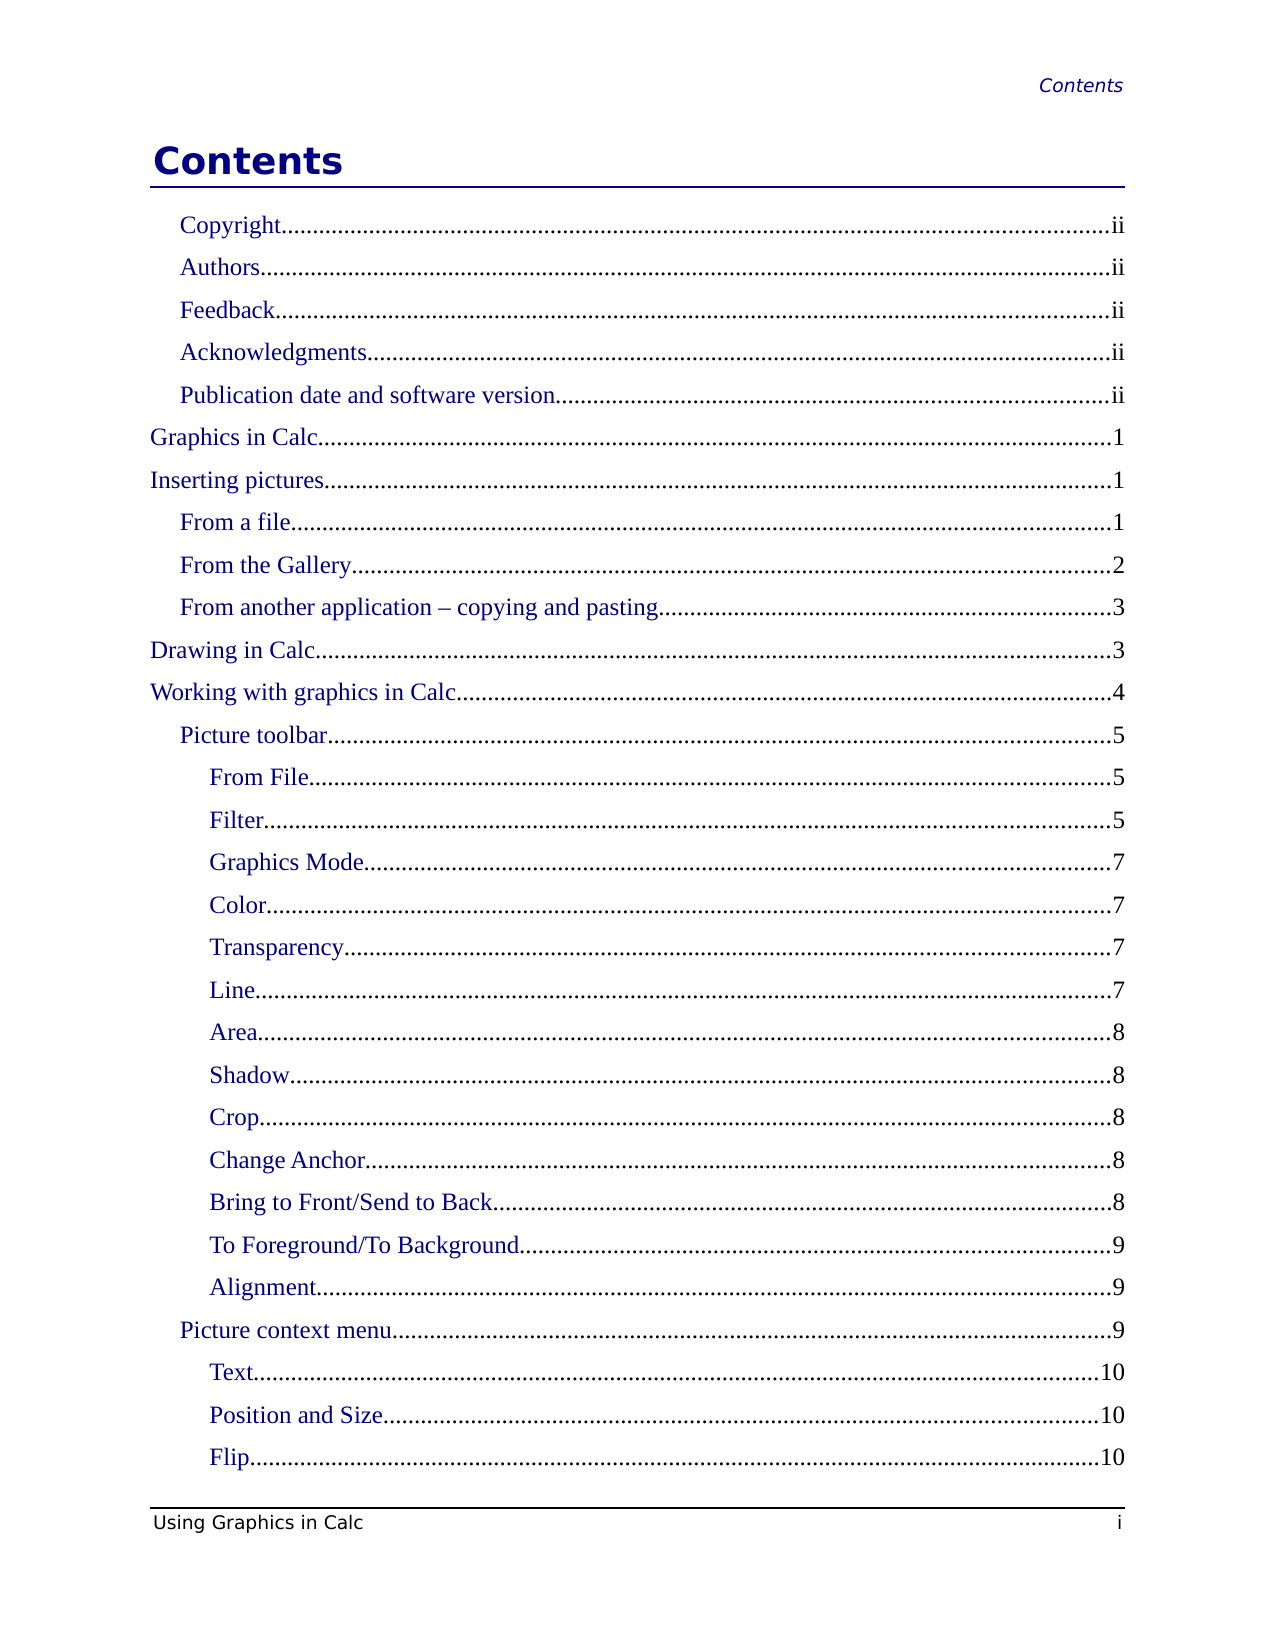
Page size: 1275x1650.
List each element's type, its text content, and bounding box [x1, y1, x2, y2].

text Alignment 9 [209, 1273, 1125, 1301]
text Change Anchor 8 [209, 1146, 1125, 1173]
text Graphics Mode 7 [209, 848, 1125, 876]
text Feedback ii [179, 296, 1125, 323]
text To Foreground/To Background 9 [209, 1231, 1125, 1258]
text Working with graphics in Calc 4 [150, 678, 1125, 706]
text Shadow 8 [209, 1061, 1125, 1088]
text Authors ii [179, 253, 1125, 281]
text Area 8 [209, 1018, 1125, 1046]
text Transparency 7 [209, 933, 1125, 961]
text Text 10 [209, 1358, 1125, 1386]
text Drawing in Calc 3 [150, 636, 1125, 663]
text Picture context menu 9 [179, 1316, 1125, 1343]
text Graphics in Calc 1 [150, 423, 1125, 451]
text Position and Size 10 [209, 1401, 1125, 1428]
text Acknowledgments ii [179, 338, 1125, 366]
text Picture toolbar 5 [179, 721, 1125, 748]
text From another application – copying and pasting 3 [179, 593, 1125, 621]
text From the Gallery 2 [179, 551, 1125, 578]
text Crop 8 [209, 1103, 1125, 1131]
text Line 7 [209, 976, 1125, 1003]
text Publication date and software version ii [179, 381, 1125, 408]
text Flip 10 [209, 1443, 1125, 1471]
text Color 7 [209, 891, 1125, 918]
text Filter 5 [209, 806, 1125, 833]
text From File 5 [209, 763, 1125, 791]
text Copyright ii [179, 211, 1125, 238]
text From a file 1 [179, 508, 1125, 536]
text Contents [150, 137, 1125, 186]
text Inserting pictures 1 [150, 466, 1125, 493]
text Bring to Front/Send to Back 8 [209, 1188, 1125, 1216]
